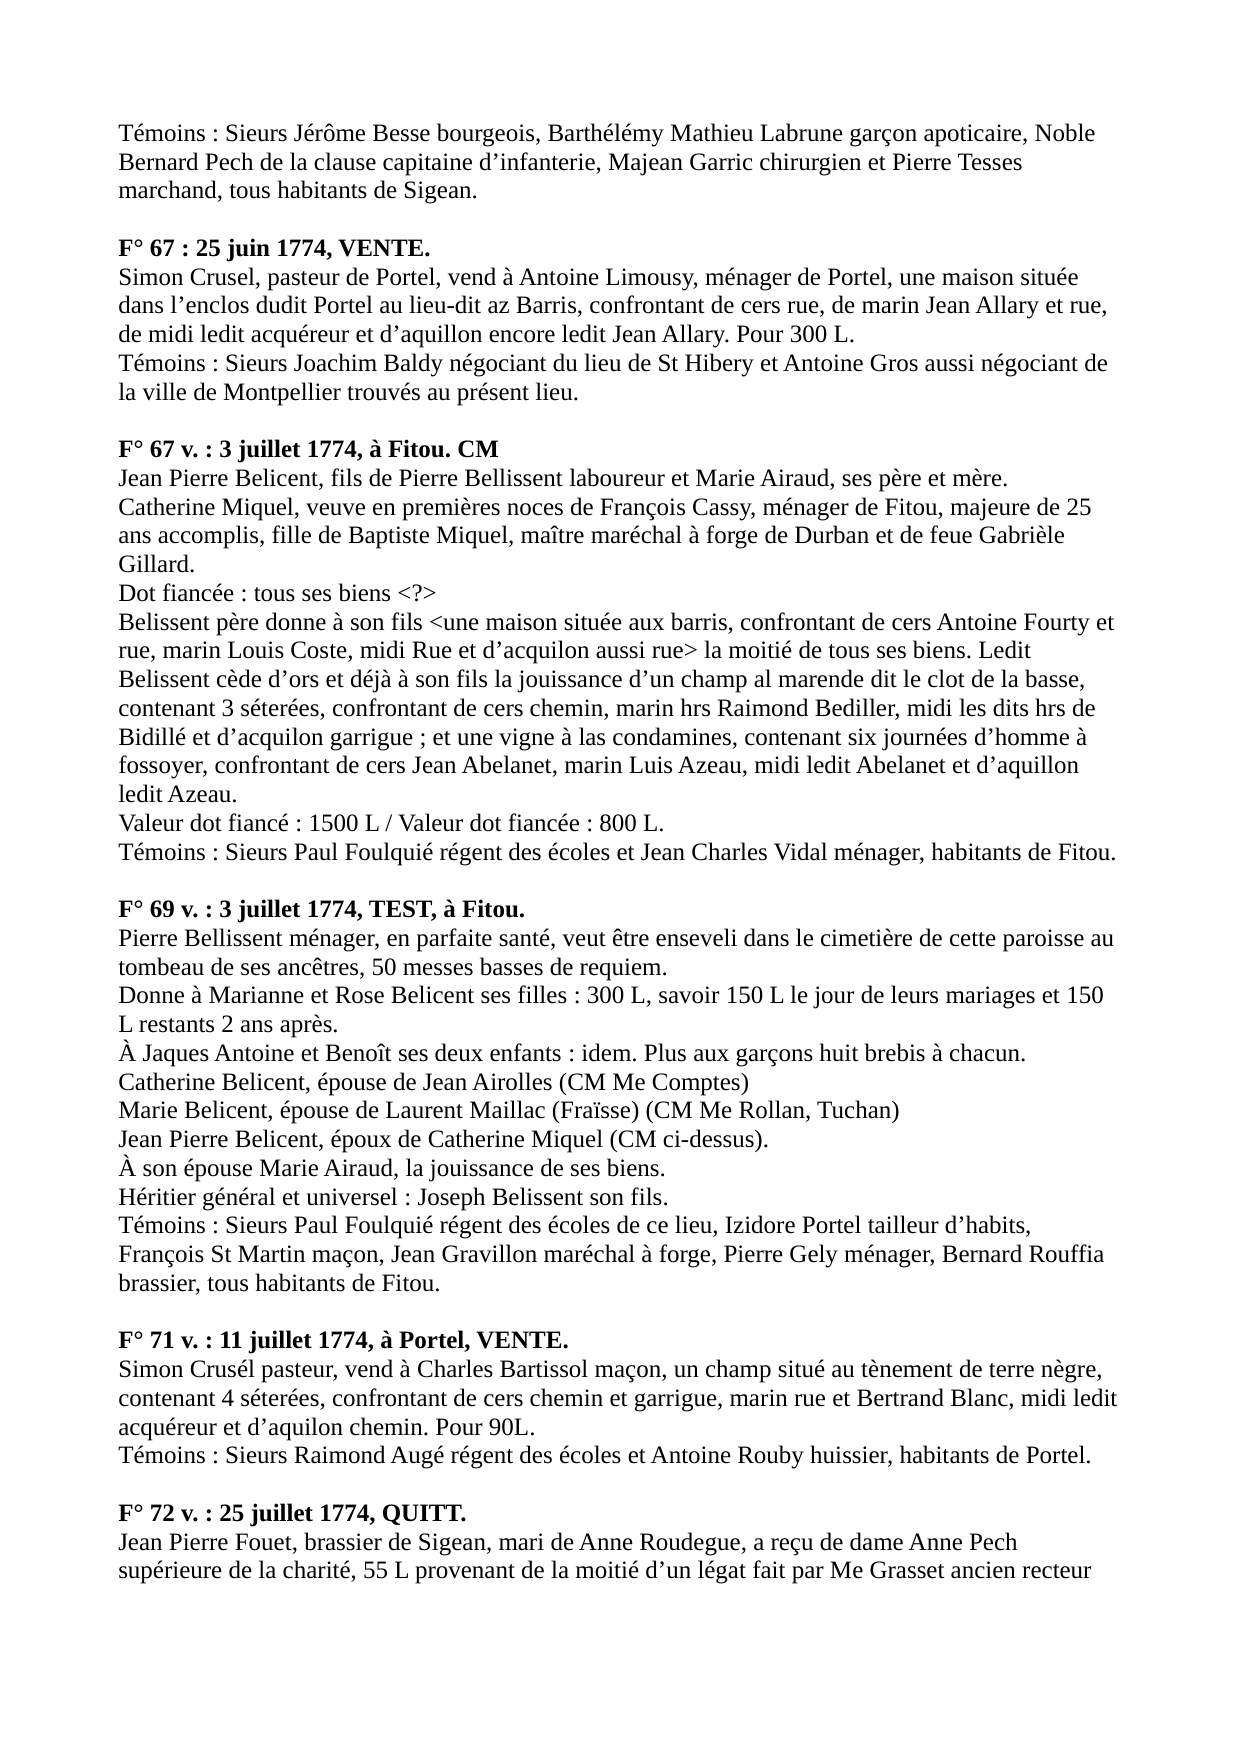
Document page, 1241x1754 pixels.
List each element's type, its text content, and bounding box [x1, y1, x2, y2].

text À son épouse Marie Airaud, la jouissance de ses biens. [118, 1153, 1122, 1182]
text Simon Crusel, pasteur de Portel, vend à Antoine Limousy, ménager de Portel, une maison située dans l’enclos dudit Portel au lieu-dit az Barris, confrontant de cers rue, de marin Jean Allary et rue, de midi ledit acquéreur et d’aquillon encore ledit Jean Allary. Pour 300 L. [118, 262, 1122, 348]
text F° 71 v. : 11 juillet 1774, à Portel, VENTE. [118, 1326, 1122, 1354]
text Héritier général et universel : Joseph Belissent son fils. [118, 1182, 1122, 1211]
text Simon Crusél pasteur, vend à Charles Bartissol maçon, un champ situé au tènement de terre nègre, contenant 4 séterées, confrontant de cers chemin et garrigue, marin rue et Bertrand Blanc, midi ledit acquéreur et d’aquilon chemin. Pour 90L. [118, 1354, 1122, 1441]
text Témoins : Sieurs Joachim Baldy négociant du lieu de St Hibery et Antoine Gros aussi négociant de la ville de Montpellier trouvés au présent lieu. [118, 348, 1122, 406]
text Jean Pierre Belicent, époux de Catherine Miquel (CM ci-dessus). [118, 1124, 1122, 1153]
text F° 72 v. : 25 juillet 1774, QUITT. [118, 1498, 1122, 1527]
text Jean Pierre Belicent, fils de Pierre Bellissent laboureur et Marie Airaud, ses père et mère. [118, 463, 1122, 492]
text Témoins : Sieurs Raimond Augé régent des écoles et Antoine Rouby huissier, habitants de Portel. [118, 1441, 1122, 1469]
text Donne à Marianne et Rose Belicent ses filles : 300 L, savoir 150 L le jour de leurs mariages et 150 L restants 2 ans après. [118, 981, 1122, 1038]
text Témoins : Sieurs Paul Foulquié régent des écoles et Jean Charles Vidal ménager, habitants de Fitou. [118, 837, 1122, 866]
text Dot fiancée : tous ses biens <?> [118, 578, 1122, 607]
text Jean Pierre Fouet, brassier de Sigean, mari de Anne Roudegue, a reçu de dame Anne Pech supérieure de la charité, 55 L provenant de la moitié d’un légat fait par Me Grasset ancien recteur [118, 1527, 1122, 1584]
text Témoins : Sieurs Jérôme Besse bourgeois, Barthélémy Mathieu Labrune garçon apoticaire, Noble Bernard Pech de la clause capitaine d’infanterie, Majean Garric chirurgien et Pierre Tesses marchand, tous habitants de Sigean. [118, 118, 1122, 204]
text Pierre Bellissent ménager, en parfaite santé, veut être enseveli dans le cimetière de cette paroisse au tombeau de ses ancêtres, 50 messes basses de requiem. [118, 923, 1122, 981]
text Catherine Miquel, veuve en premières noces de François Cassy, ménager de Fitou, majeure de 25 ans accomplis, fille de Baptiste Miquel, maître maréchal à forge de Durban et de feue Gabrièle Gillard. [118, 492, 1122, 578]
text F° 69 v. : 3 juillet 1774, TEST, à Fitou. [118, 894, 1122, 923]
text Valeur dot fiancé : 1500 L / Valeur dot fiancée : 800 L. [118, 808, 1122, 837]
text À Jaques Antoine et Benoît ses deux enfants : idem. Plus aux garçons huit brebis à chacun. [118, 1038, 1122, 1067]
text F° 67 : 25 juin 1774, VENTE. [118, 233, 1122, 262]
text F° 67 v. : 3 juillet 1774, à Fitou. CM [118, 434, 1122, 463]
text Catherine Belicent, épouse de Jean Airolles (CM Me Comptes) [118, 1067, 1122, 1096]
text Marie Belicent, épouse de Laurent Maillac (Fraïsse) (CM Me Rollan, Tuchan) [118, 1096, 1122, 1124]
text Témoins : Sieurs Paul Foulquié régent des écoles de ce lieu, Izidore Portel tailleur d’habits, François St Martin maçon, Jean Gravillon maréchal à forge, Pierre Gely ménager, Bernard Rouffia brassier, tous habitants de Fitou. [118, 1211, 1122, 1297]
text Belissent père donne à son fils <une maison située aux barris, confrontant de cers Antoine Fourty et rue, marin Louis Coste, midi Rue et d’acquilon aussi rue> la moitié de tous ses biens. Ledit Belissent cède d’ors et déjà à son fils la jouissance d’un champ al marende dit le clot de la basse, contenant 3 séterées, confrontant de cers chemin, marin hrs Raimond Bediller, midi les dits hrs de Bidillé et d’acquilon garrigue ; et une vigne à las condamines, contenant six journées d’homme à fossoyer, confrontant de cers Jean Abelanet, marin Luis Azeau, midi ledit Abelanet et d’aquillon ledit Azeau. [118, 607, 1122, 808]
